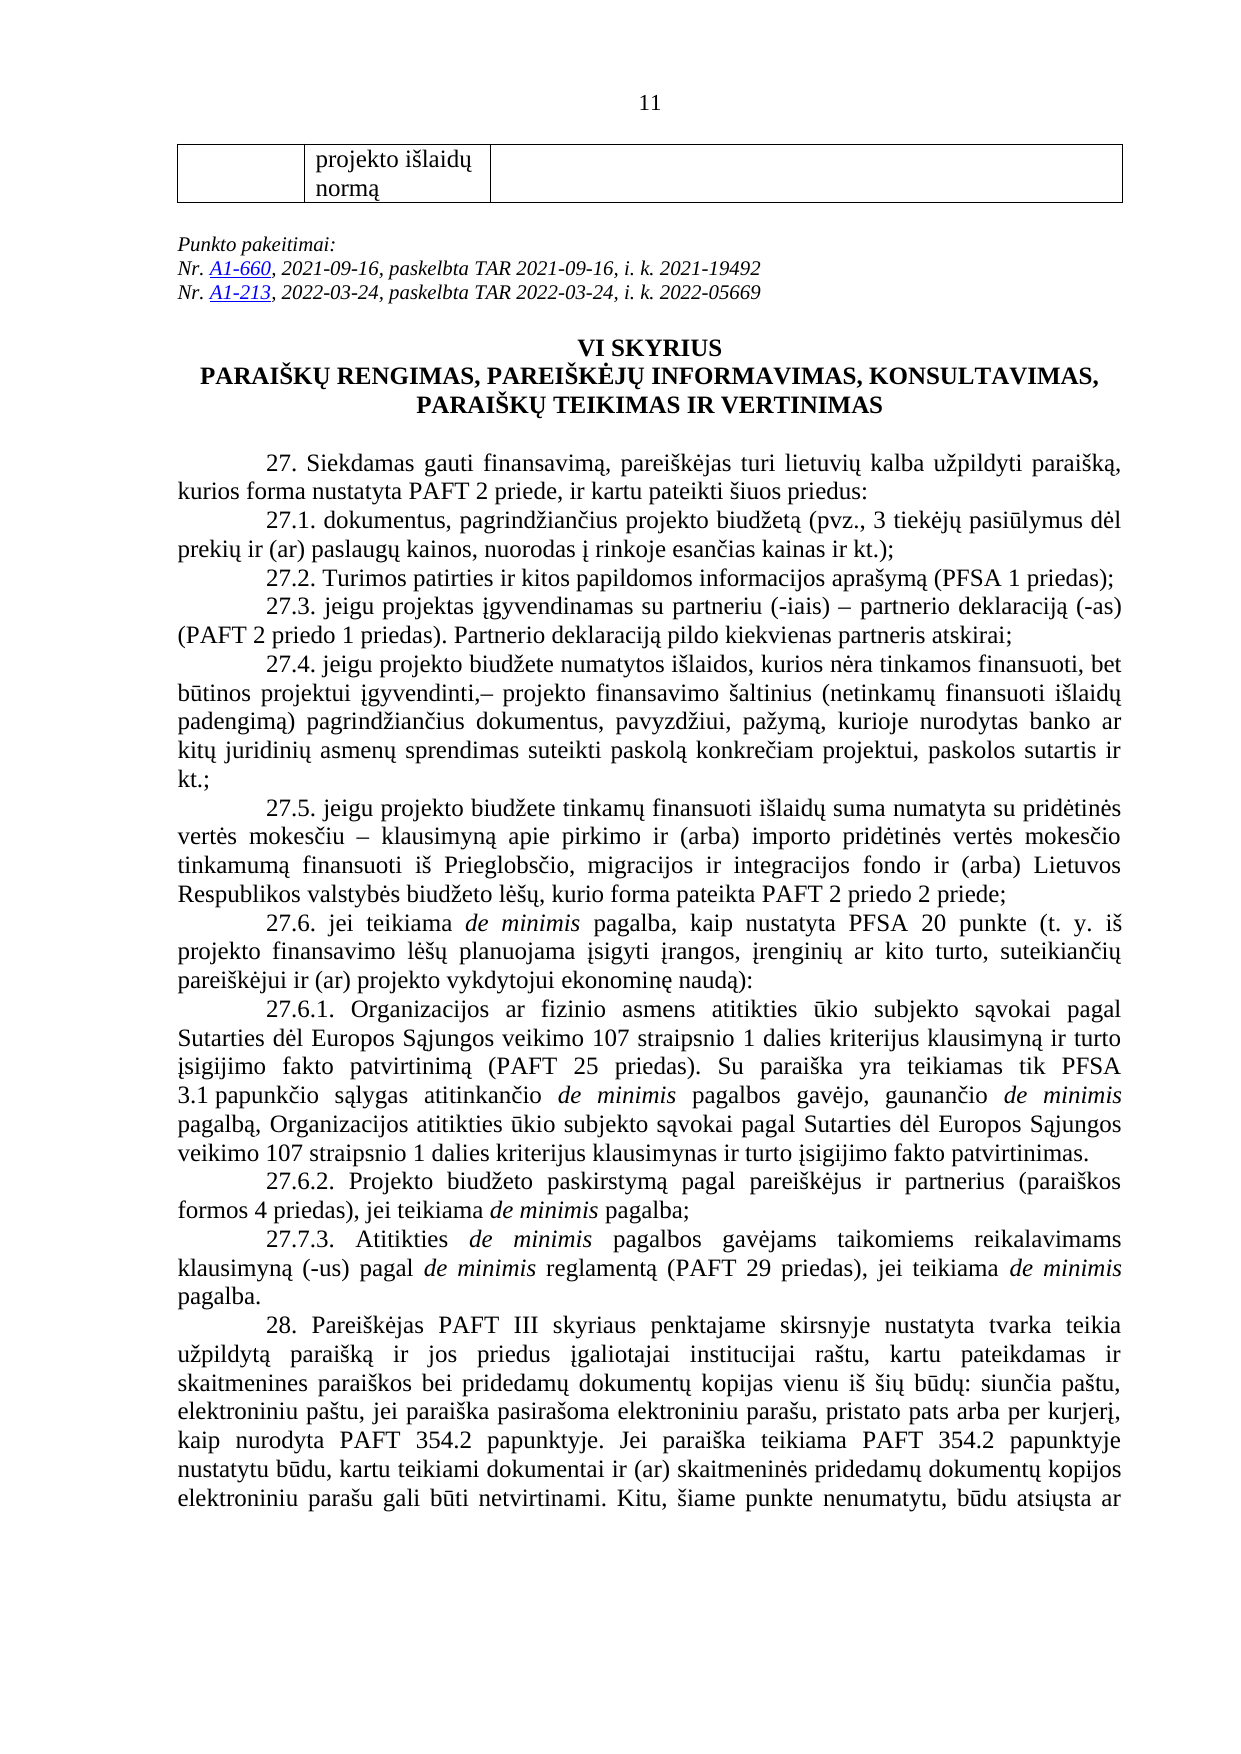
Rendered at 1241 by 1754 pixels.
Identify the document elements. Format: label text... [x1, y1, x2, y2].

table_cell [491, 145, 1122, 202]
text 27.6.1. Organizacijos ar fizinio asmens atitikties ūkio subjekto sąvokai pagal Sutarties dėl Europos Sąjungos veikimo 107 straipsnio 1 dalies kriterijus klausimyną ir turto įsigijimo fakto patvirtinimą (PAFT 25 priedas). Su paraiška yra teikiamas tik PFSA 3.1 papunkčio sąlygas atitinkančio de minimis pagalbos gavėjo, gaunančio de minimis pagalbą, Organizacijos atitikties ūkio subjekto sąvokai pagal Sutarties dėl Europos Sąjungos veikimo 107 straipsnio 1 dalies kriterijus klausimynas ir turto įsigijimo fakto patvirtinimas. [177, 994, 1122, 1166]
text Nr. A1-660, 2021-09-16, paskelbta TAR 2021-09-16, i. k. 2021-19492 [177, 256, 1122, 280]
table_cell projekto išlaidų normą [305, 145, 490, 202]
text PARAIŠKŲ RENGIMAS, PAREIŠKĖJŲ INFORMAVIMAS, KONSULTAVIMAS, PARAIŠKŲ TEIKIMAS IR VERTINIMAS [177, 361, 1122, 419]
text 27.3. jeigu projektas įgyvendinamas su partneriu (-iais) – partnerio deklaraciją (-as) (PAFT 2 priedo 1 priedas). Partnerio deklaraciją pildo kiekvienas partneris atskirai; [177, 591, 1122, 649]
text 27.2. Turimos patirties ir kitos papildomos informacijos aprašymą (PFSA 1 priedas); [177, 563, 1122, 591]
text 27. Siekdamas gauti finansavimą, pareiškėjas turi lietuvių kalba užpildyti paraišką, kurios forma nustatyta PAFT 2 priede, ir kartu pateikti šiuos priedus: [177, 448, 1122, 505]
text 27.5. jeigu projekto biudžete tinkamų finansuoti išlaidų suma numatyta su pridėtinės vertės mokesčiu – klausimyną apie pirkimo ir (arba) importo pridėtinės vertės mokesčio tinkamumą finansuoti iš Prieglobsčio, migracijos ir integracijos fondo ir (arba) Lietuvos Respublikos valstybės biudžeto lėšų, kurio forma pateikta PAFT 2 priedo 2 priede; [177, 793, 1122, 908]
text Punkto pakeitimai: [177, 232, 1122, 256]
text 27.6. jei teikiama de minimis pagalba, kaip nustatyta PFSA 20 punkte (t. y. iš projekto finansavimo lėšų planuojama įsigyti įrangos, įrenginių ar kito turto, suteikiančių pareiškėjui ir (ar) projekto vykdytojui ekonominę naudą): [177, 908, 1122, 994]
text 27.7.3. Atitikties de minimis pagalbos gavėjams taikomiems reikalavimams klausimyną (-us) pagal de minimis reglamentą (PAFT 29 priedas), jei teikiama de minimis pagalba. [177, 1224, 1122, 1310]
text Nr. A1-213, 2022-03-24, paskelbta TAR 2022-03-24, i. k. 2022-05669 [177, 280, 1122, 304]
text 27.1. dokumentus, pagrindžiančius projekto biudžetą (pvz., 3 tiekėjų pasiūlymus dėl prekių ir (ar) paslaugų kainos, nuorodas į rinkoje esančias kainas ir kt.); [177, 505, 1122, 563]
text 27.4. jeigu projekto biudžete numatytos išlaidos, kurios nėra tinkamos finansuoti, bet būtinos projektui įgyvendinti,– projekto finansavimo šaltinius (netinkamų finansuoti išlaidų padengimą) pagrindžiančius dokumentus, pavyzdžiui, pažymą, kurioje nurodytas banko ar kitų juridinių asmenų sprendimas suteikti paskolą konkrečiam projektui, paskolos sutartis ir kt.; [177, 649, 1122, 793]
text 27.6.2. Projekto biudžeto paskirstymą pagal pareiškėjus ir partnerius (paraiškos formos 4 priedas), jei teikiama de minimis pagalba; [177, 1166, 1122, 1224]
text 28. Pareiškėjas PAFT III skyriaus penktajame skirsnyje nustatyta tvarka teikia užpildytą paraišką ir jos priedus įgaliotajai institucijai raštu, kartu pateikdamas ir skaitmenines paraiškos bei pridedamų dokumentų kopijas vienu iš šių būdų: siunčia paštu, elektroniniu paštu, jei paraiška pasirašoma elektroniniu parašu, pristato pats arba per kurjerį, kaip nurodyta PAFT 354.2 papunktyje. Jei paraiška teikiama PAFT 354.2 papunktyje nustatytu būdu, kartu teikiami dokumentai ir (ar) skaitmeninės pridedamų dokumentų kopijos elektroniniu parašu gali būti netvirtinami. Kitu, šiame punkte nenumatytu, būdu atsiųsta ar [177, 1310, 1122, 1511]
text VI SKYRIUS [177, 333, 1122, 361]
table_cell [178, 145, 304, 202]
